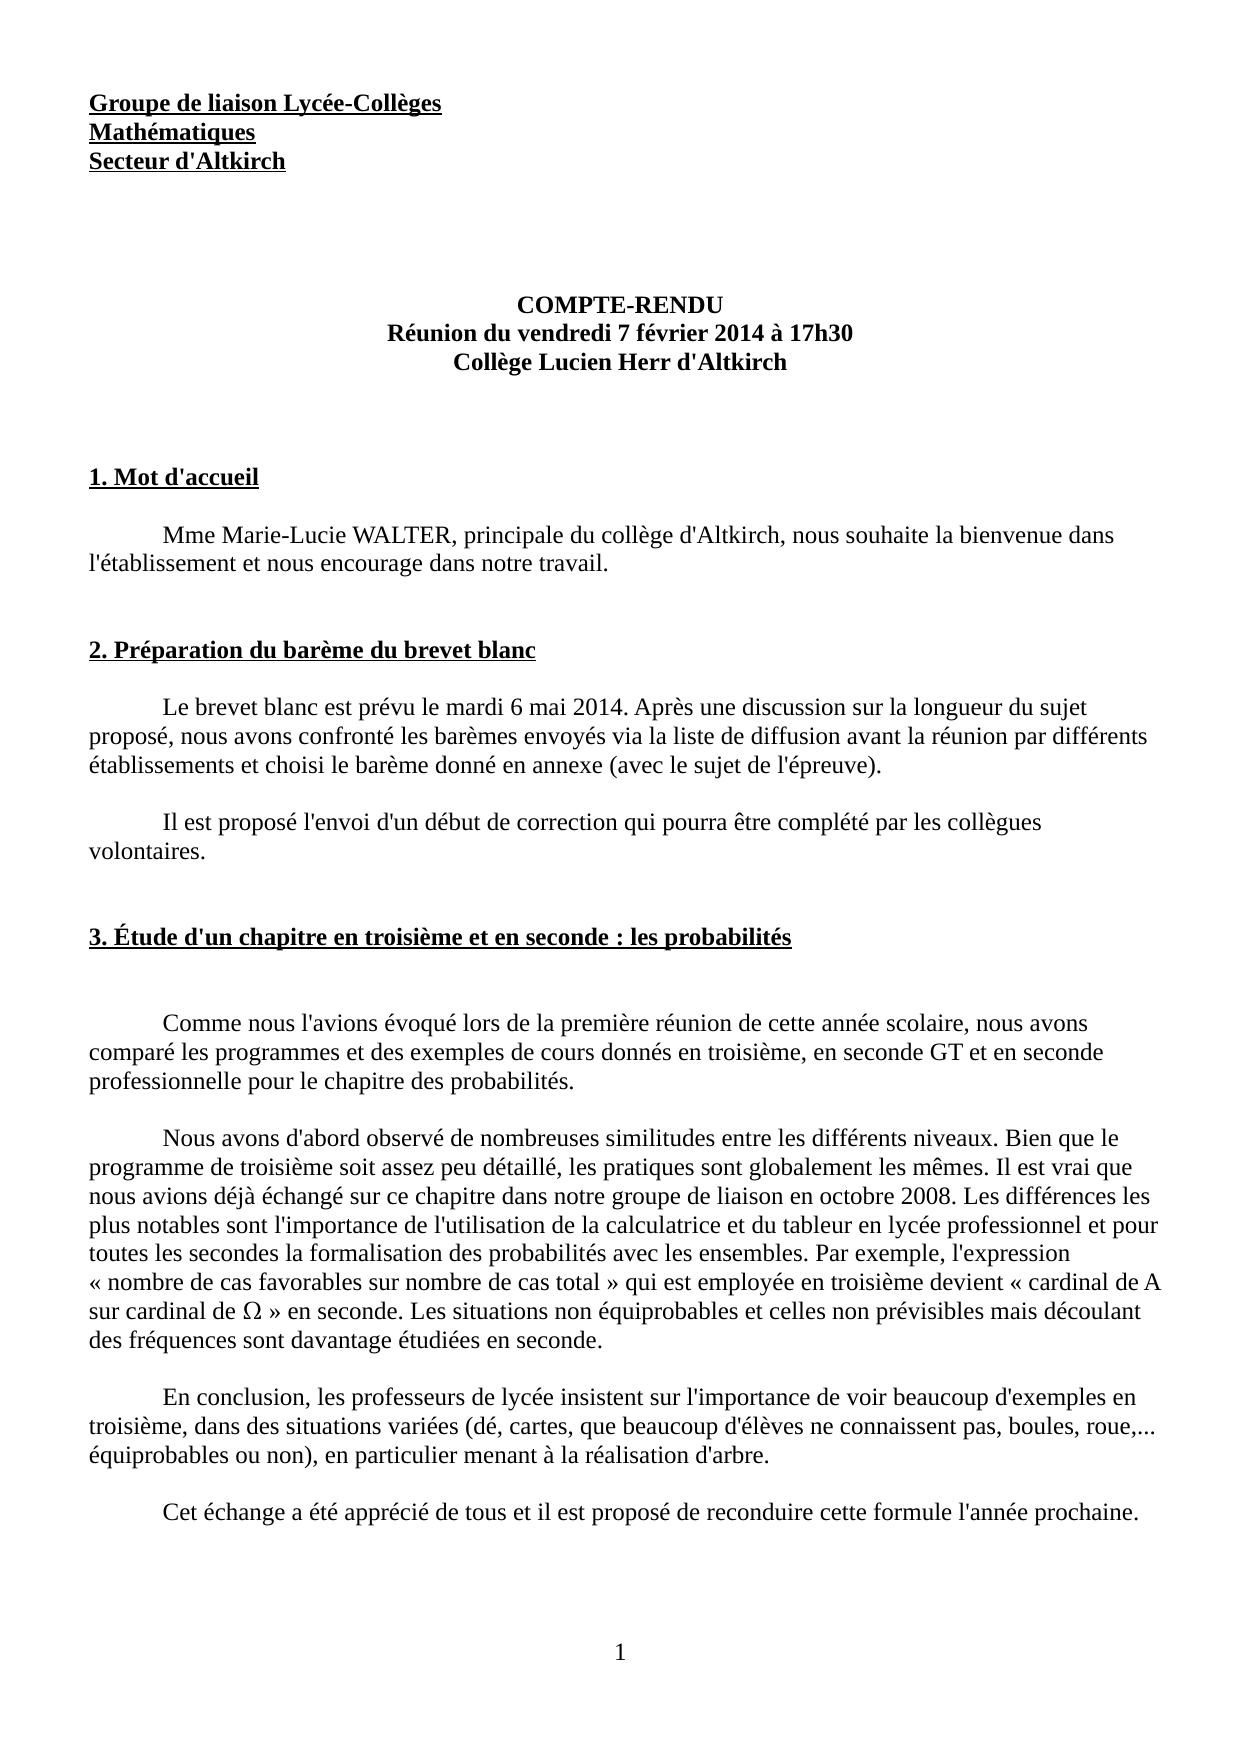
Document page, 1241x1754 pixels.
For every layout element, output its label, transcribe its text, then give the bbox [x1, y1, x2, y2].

text Collège Lucien Herr d'Altkirch [89, 347, 1152, 376]
text COMPTE-RENDU [89, 290, 1152, 318]
text 1. Mot d'accueil [89, 462, 1152, 491]
text Mme Marie-Lucie WALTER, principale du collège d'Altkirch, nous souhaite la bienvenue dans l'établissement et nous encourage dans notre travail. [89, 520, 1152, 577]
text Cet échange a été apprécié de tous et il est proposé de reconduire cette formule l'année prochaine. [89, 1497, 1166, 1526]
text Il est proposé l'envoi d'un début de correction qui pourra être complété par les collègues volontaires. [89, 807, 1152, 865]
text En conclusion, les professeurs de lycée insistent sur l'importance de voir beaucoup d'exemples en troisième, dans des situations variées (dé, cartes, que beaucoup d'élèves ne connaissent pas, boules, roue,... équiprobables ou non), en particulier menant à la réalisation d'arbre. [89, 1382, 1166, 1468]
text Mathématiques [89, 117, 1152, 146]
text 2. Préparation du barème du brevet blanc [89, 635, 1152, 663]
text Nous avons d'abord observé de nombreuses similitudes entre les différents niveaux. Bien que le programme de troisième soit assez peu détaillé, les pratiques sont globalement les mêmes. Il est vrai que nous avions déjà échangé sur ce chapitre dans notre groupe de liaison en octobre 2008. Les différences les plus notables sont l'importance de l'utilisation de la calculatrice et du tableur en lycée professionnel et pour toutes les secondes la formalisation des probabilités avec les ensembles. Par exemple, l'expression « nombre de cas favorables sur nombre de cas total » qui est employée en troisième devient « cardinal de A sur cardinal de  » en seconde. Les situations non équiprobables et celles non prévisibles mais découlant des fréquences sont davantage étudiées en seconde. [89, 1123, 1166, 1353]
text 3. Étude d'un chapitre en troisième et en seconde : les probabilités [89, 922, 1152, 951]
text Réunion du vendredi 7 février 2014 à 17h30 [89, 318, 1152, 347]
text Secteur d'Altkirch [89, 146, 1152, 175]
text Comme nous l'avions évoqué lors de la première réunion de cette année scolaire, nous avons comparé les programmes et des exemples de cours donnés en troisième, en seconde GT et en seconde professionnelle pour le chapitre des probabilités. [89, 1008, 1166, 1095]
text Le brevet blanc est prévu le mardi 6 mai 2014. Après une discussion sur la longueur du sujet proposé, nous avons confronté les barèmes envoyés via la liste de diffusion avant la réunion par différents établissements et choisi le barème donné en annexe (avec le sujet de l'épreuve). [89, 692, 1152, 778]
text Groupe de liaison Lycée-Collèges [89, 88, 1152, 117]
